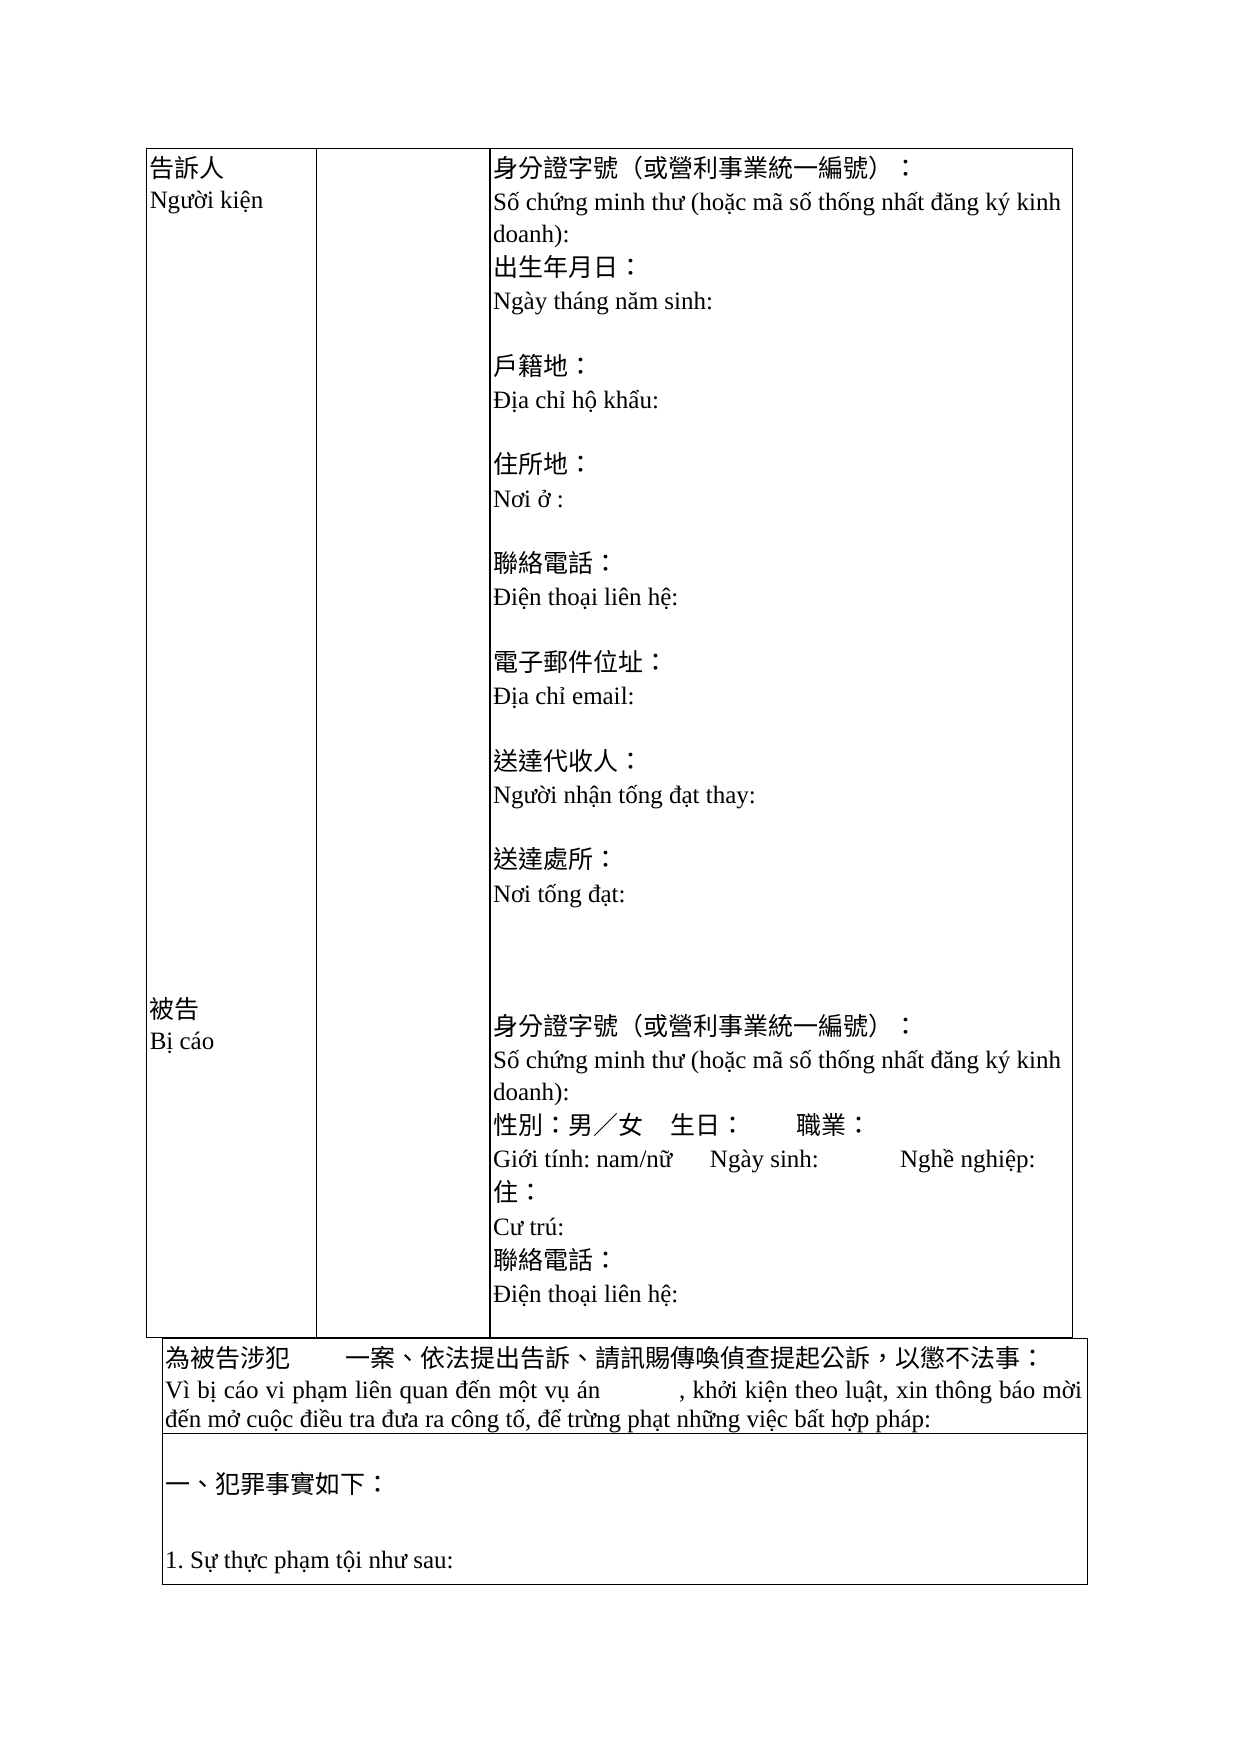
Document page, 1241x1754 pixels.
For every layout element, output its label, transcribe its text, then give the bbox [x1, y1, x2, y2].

table_cell 身分證字號（或營利事業統一編號）： Số chứng minh thư (hoặc mã số thống nhất đăng ký kinh doanh): 出生年月日： Ngày tháng năm sinh: 戶籍地： Địa chỉ hộ khẩu: 住所地： Nơi ở : 聯絡電話： Điện thoại liên hệ: 電子郵件位址： Địa chỉ email: 送達代收人： Người nhận tống đạt thay: 送達處所： Nơi tống đạt: 身分證字號（或營利事業統一編號）： Số chứng minh thư (hoặc mã số thống nhất đăng ký kinh doanh): 性別：男／女 生日： 職業： Giới tính: nam/nữ Ngày sinh: Nghề nghiệp: 住： Cư trú: 聯絡電話： Điện thoại liên hệ: [491, 149, 1072, 1337]
table_header 為被告涉犯 一案、依法提出告訴、請訊賜傳喚偵查提起公訴，以懲不法事： Vì bị cáo vi phạm liên quan đến một vụ án , khởi kiện theo luật, xin thông báo mời đến mở cuộc điều tra đưa ra công tố, để trừng phạt những việc bất hợp pháp: [163, 1339, 1087, 1432]
table_cell 告訴人 Người kiện 被告 Bị cáo [147, 149, 316, 1337]
table_cell 一、犯罪事實如下： 1. Sự thực phạm tội như sau: [163, 1434, 1087, 1583]
table_cell [317, 149, 489, 1337]
